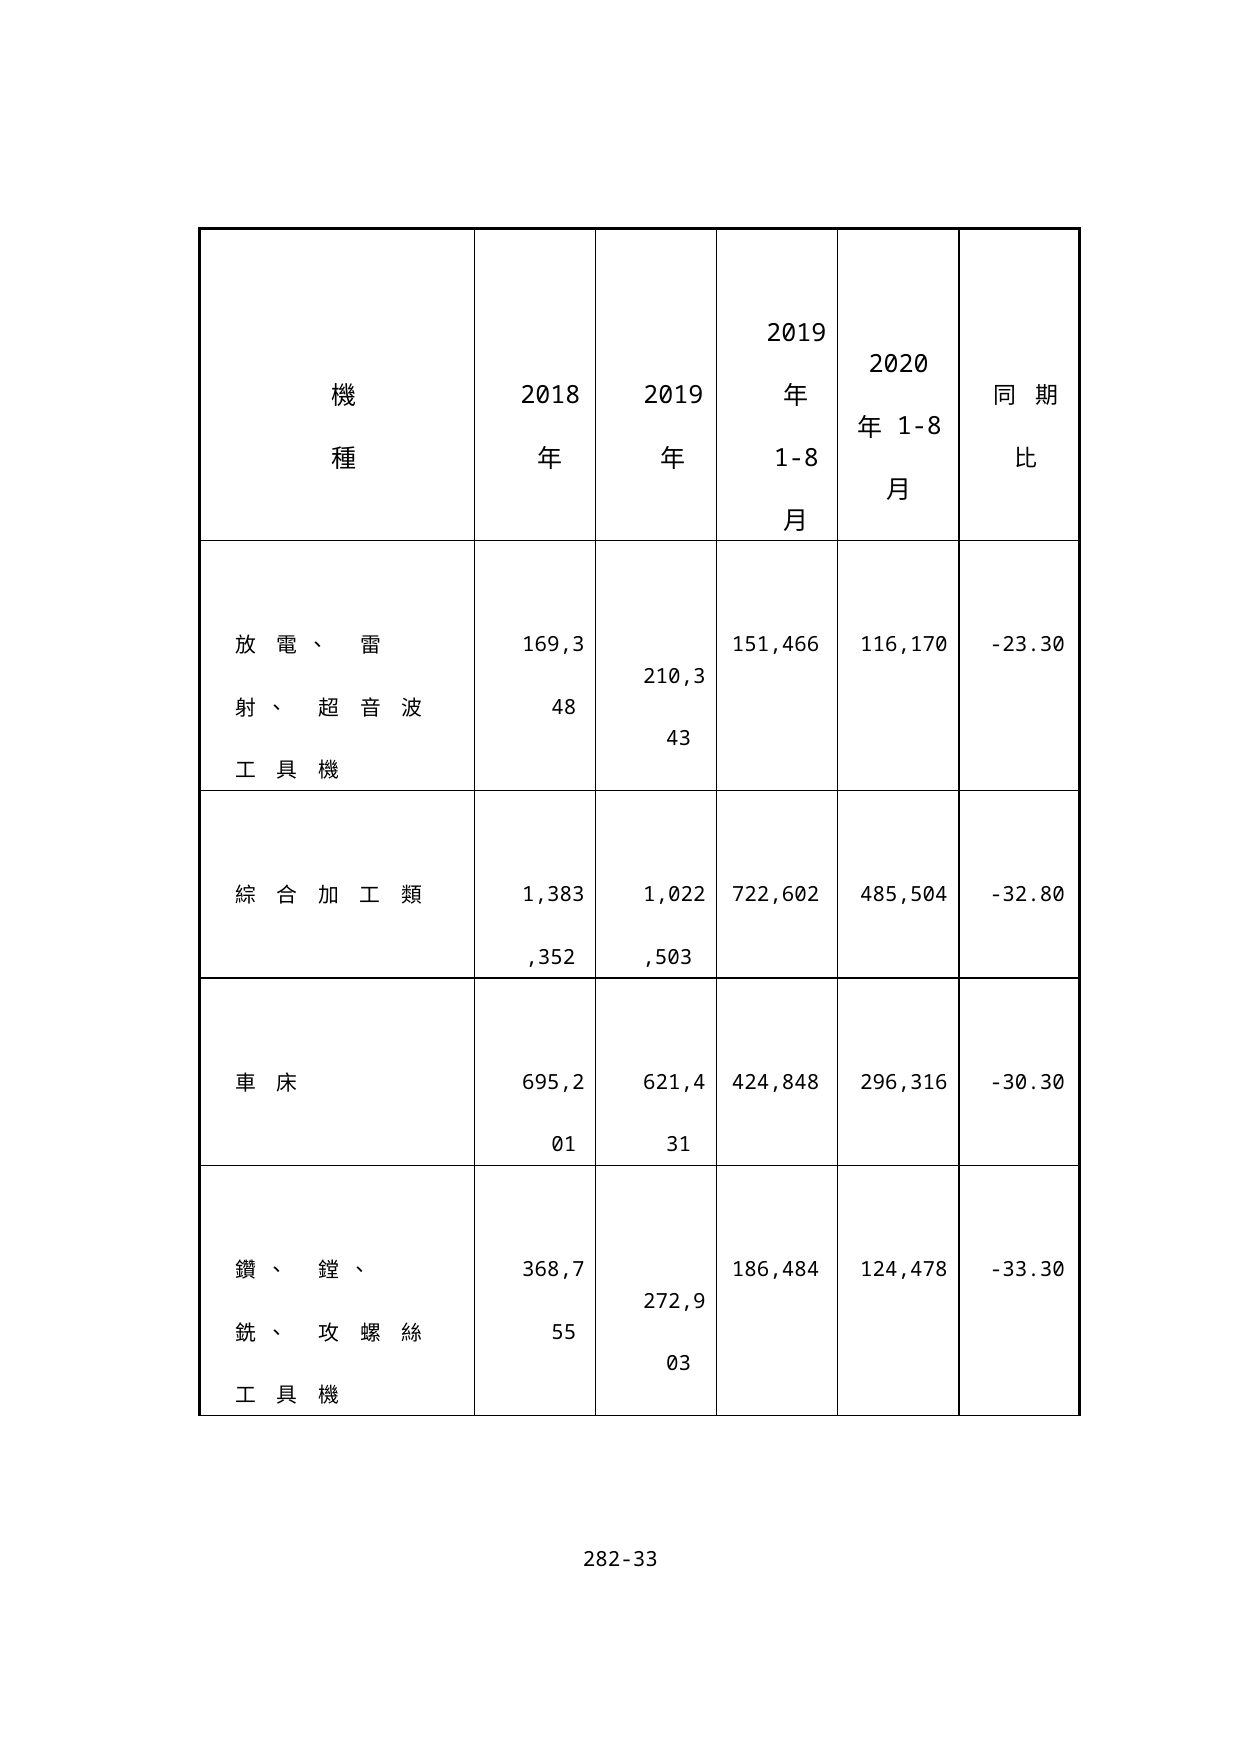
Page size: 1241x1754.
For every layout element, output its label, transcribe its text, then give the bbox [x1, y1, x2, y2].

table_cell 296,316 [838, 979, 958, 1165]
table_cell 169,348 [475, 541, 595, 790]
table_cell 210,343 [596, 541, 716, 790]
table_cell 151,466 [717, 541, 837, 790]
table_cell 鑽、鏜、銑、攻螺絲工具機 [201, 1166, 474, 1415]
table_header 2020年1-8月 [838, 230, 958, 540]
table_cell 124,478 [838, 1166, 958, 1415]
table_cell 424,848 [717, 979, 837, 1165]
table_cell -32.80 [960, 791, 1078, 977]
table_cell 485,504 [838, 791, 958, 977]
table_header 機 種 [201, 230, 474, 540]
table_cell 放電、雷射、超音波工具機 [201, 541, 474, 790]
table_header 同期比 [960, 230, 1078, 540]
table_cell 722,602 [717, 791, 837, 977]
table_cell 621,431 [596, 979, 716, 1165]
table_cell 綜合加工類 [201, 791, 474, 977]
table_cell 車床 [201, 979, 474, 1165]
table_cell 1,383,352 [475, 791, 595, 977]
table_cell 368,755 [475, 1166, 595, 1415]
table_cell 272,903 [596, 1166, 716, 1415]
table_cell -30.30 [960, 979, 1078, 1165]
table_header 2019年1-8月 [717, 230, 837, 540]
table_header 2018年 [475, 230, 595, 540]
table_header 2019年 [596, 230, 716, 540]
table_cell 116,170 [838, 541, 958, 790]
table_cell -23.30 [960, 541, 1078, 790]
table_cell 1,022,503 [596, 791, 716, 977]
table_cell -33.30 [960, 1166, 1078, 1415]
table_cell 186,484 [717, 1166, 837, 1415]
table_cell 695,201 [475, 979, 595, 1165]
